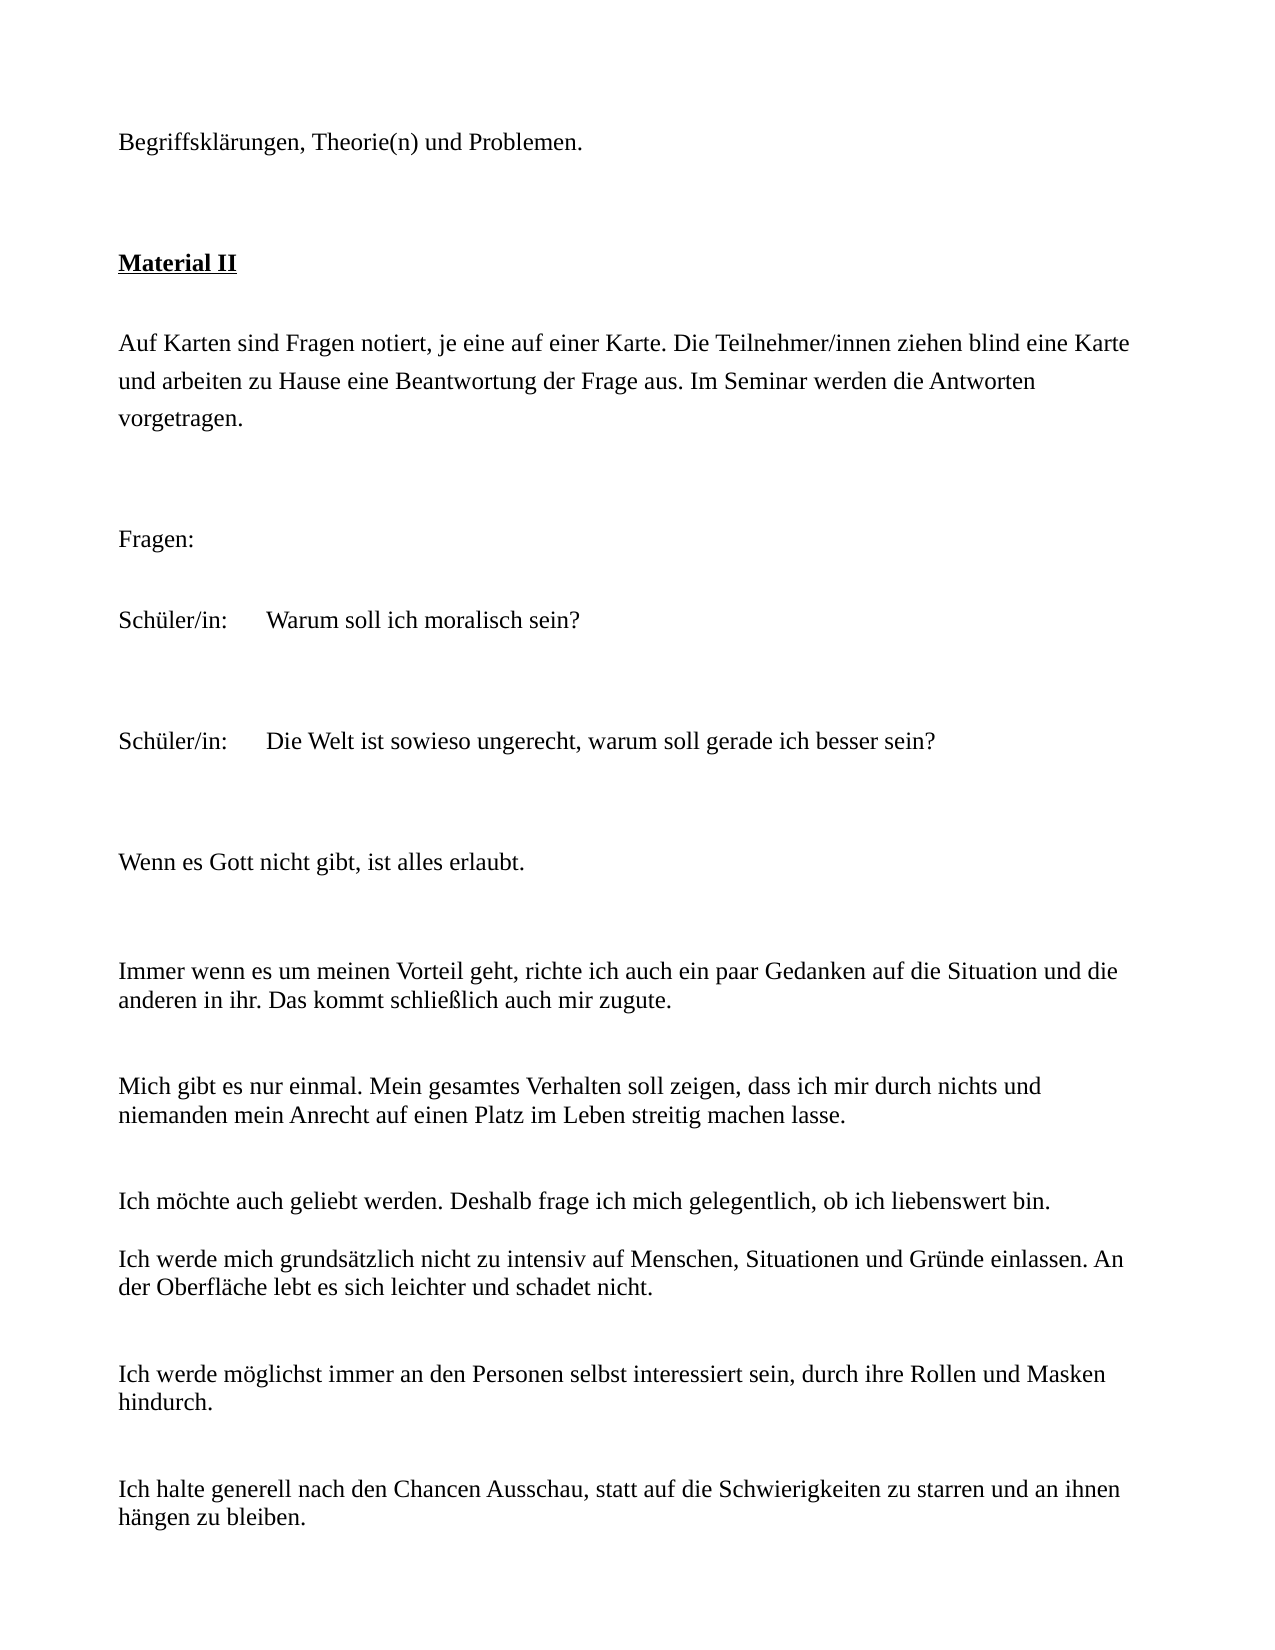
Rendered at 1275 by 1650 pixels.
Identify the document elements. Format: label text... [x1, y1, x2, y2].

text Fragen: [118, 516, 1157, 553]
text Ich werde mich grundsätzlich nicht zu intensiv auf Menschen, Situationen und Gründe einlassen. An der Oberfläche lebt es sich leichter und schadet nicht. [118, 1244, 1157, 1301]
text Schüler/in: Warum soll ich moralisch sein? [118, 596, 1157, 634]
text Begriffsklärungen, Theorie(n) und Problemen. [118, 118, 1157, 156]
text Schüler/in: Die Welt ist sowieso ungerecht, warum soll gerade ich besser sein? [118, 717, 1157, 755]
text Ich möchte auch geliebt werden. Deshalb frage ich mich gelegentlich, ob ich liebenswert bin. [118, 1186, 1157, 1215]
text Immer wenn es um meinen Vorteil geht, richte ich auch ein paar Gedanken auf die Situation und die anderen in ihr. Das kommt schließlich auch mir zugute. [118, 956, 1157, 1014]
text Material II [118, 239, 1157, 277]
text Ich halte generell nach den Chancen Ausschau, statt auf die Schwierigkeiten zu starren und an ihnen hängen zu bleiben. [118, 1474, 1157, 1531]
text Ich werde möglichst immer an den Personen selbst interessiert sein, durch ihre Rollen und Masken hindurch. [118, 1359, 1157, 1416]
text Wenn es Gott nicht gibt, ist alles erlaubt. [118, 838, 1157, 876]
text Mich gibt es nur einmal. Mein gesamtes Verhalten soll zeigen, dass ich mir durch nichts und niemanden mein Anrecht auf einen Platz im Leben streitig machen lasse. [118, 1071, 1157, 1129]
text Auf Karten sind Fragen notiert, je eine auf einer Karte. Die Teilnehmer/innen ziehen blind eine Karte und arbeiten zu Hause eine Beantwortung der Frage aus. Im Seminar werden die Antworten vorgetragen. [118, 320, 1157, 432]
